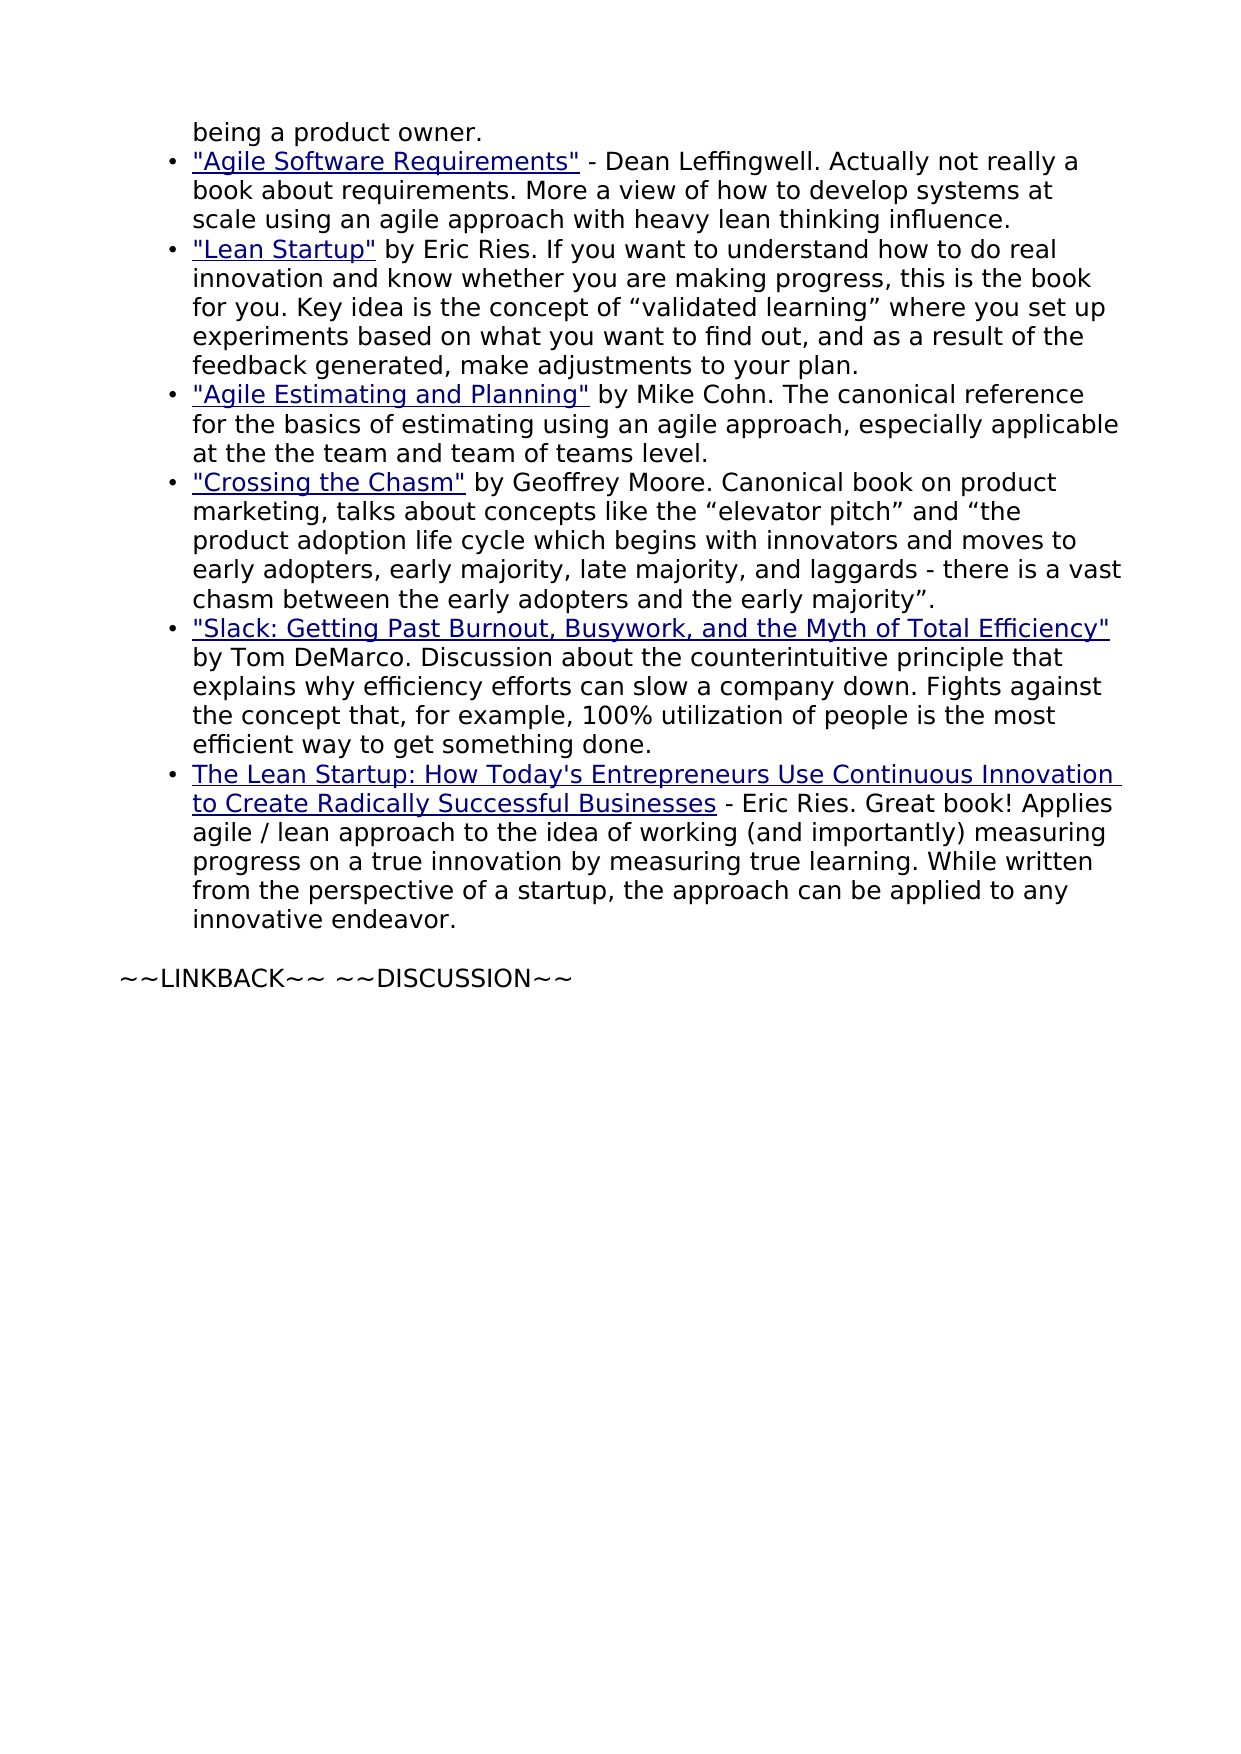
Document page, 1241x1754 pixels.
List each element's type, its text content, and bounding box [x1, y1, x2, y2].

list "Agile Estimating and Planning" by Mike Cohn. The canonical reference for the basics of estimating using an agile approach, especially applicable at the the team and team of teams level. [177, 381, 1122, 468]
list "Crossing the Chasm" by Geoffrey Moore. Canonical book on product marketing, talks about concepts like the “elevator pitch” and “the product adoption life cycle which begins with innovators and moves to early adopters, early majority, late majority, and laggards - there is a vast chasm between the early adopters and the early majority”. [177, 468, 1122, 614]
list being a product owner. [177, 118, 1122, 147]
list "Agile Software Requirements" - Dean Leffingwell. Actually not really a book about requirements. More a view of how to develop systems at scale using an agile approach with heavy lean thinking influence. [177, 147, 1122, 235]
list "Lean Startup" by Eric Ries. If you want to understand how to do real innovation and know whether you are making progress, this is the book for you. Key idea is the concept of “validated learning” where you set up experiments based on what you want to find out, and as a result of the feedback generated, make adjustments to your plan. [177, 235, 1122, 381]
list The Lean Startup: How Today's Entrepreneurs Use Continuous Innovation to Create Radically Successful Businesses - Eric Ries. Great book! Applies agile / lean approach to the idea of working (and importantly) measuring progress on a true innovation by measuring true learning. While written from the perspective of a startup, the approach can be applied to any innovative endeavor. [177, 760, 1122, 935]
text ~~LINKBACK~~ ~~DISCUSSION~~ [118, 964, 1122, 993]
list "Slack: Getting Past Burnout, Busywork, and the Myth of Total Efficiency" by Tom DeMarco. Discussion about the counterintuitive principle that explains why efficiency efforts can slow a company down. Fights against the concept that, for example, 100% utilization of people is the most efficient way to get something done. [177, 614, 1122, 760]
